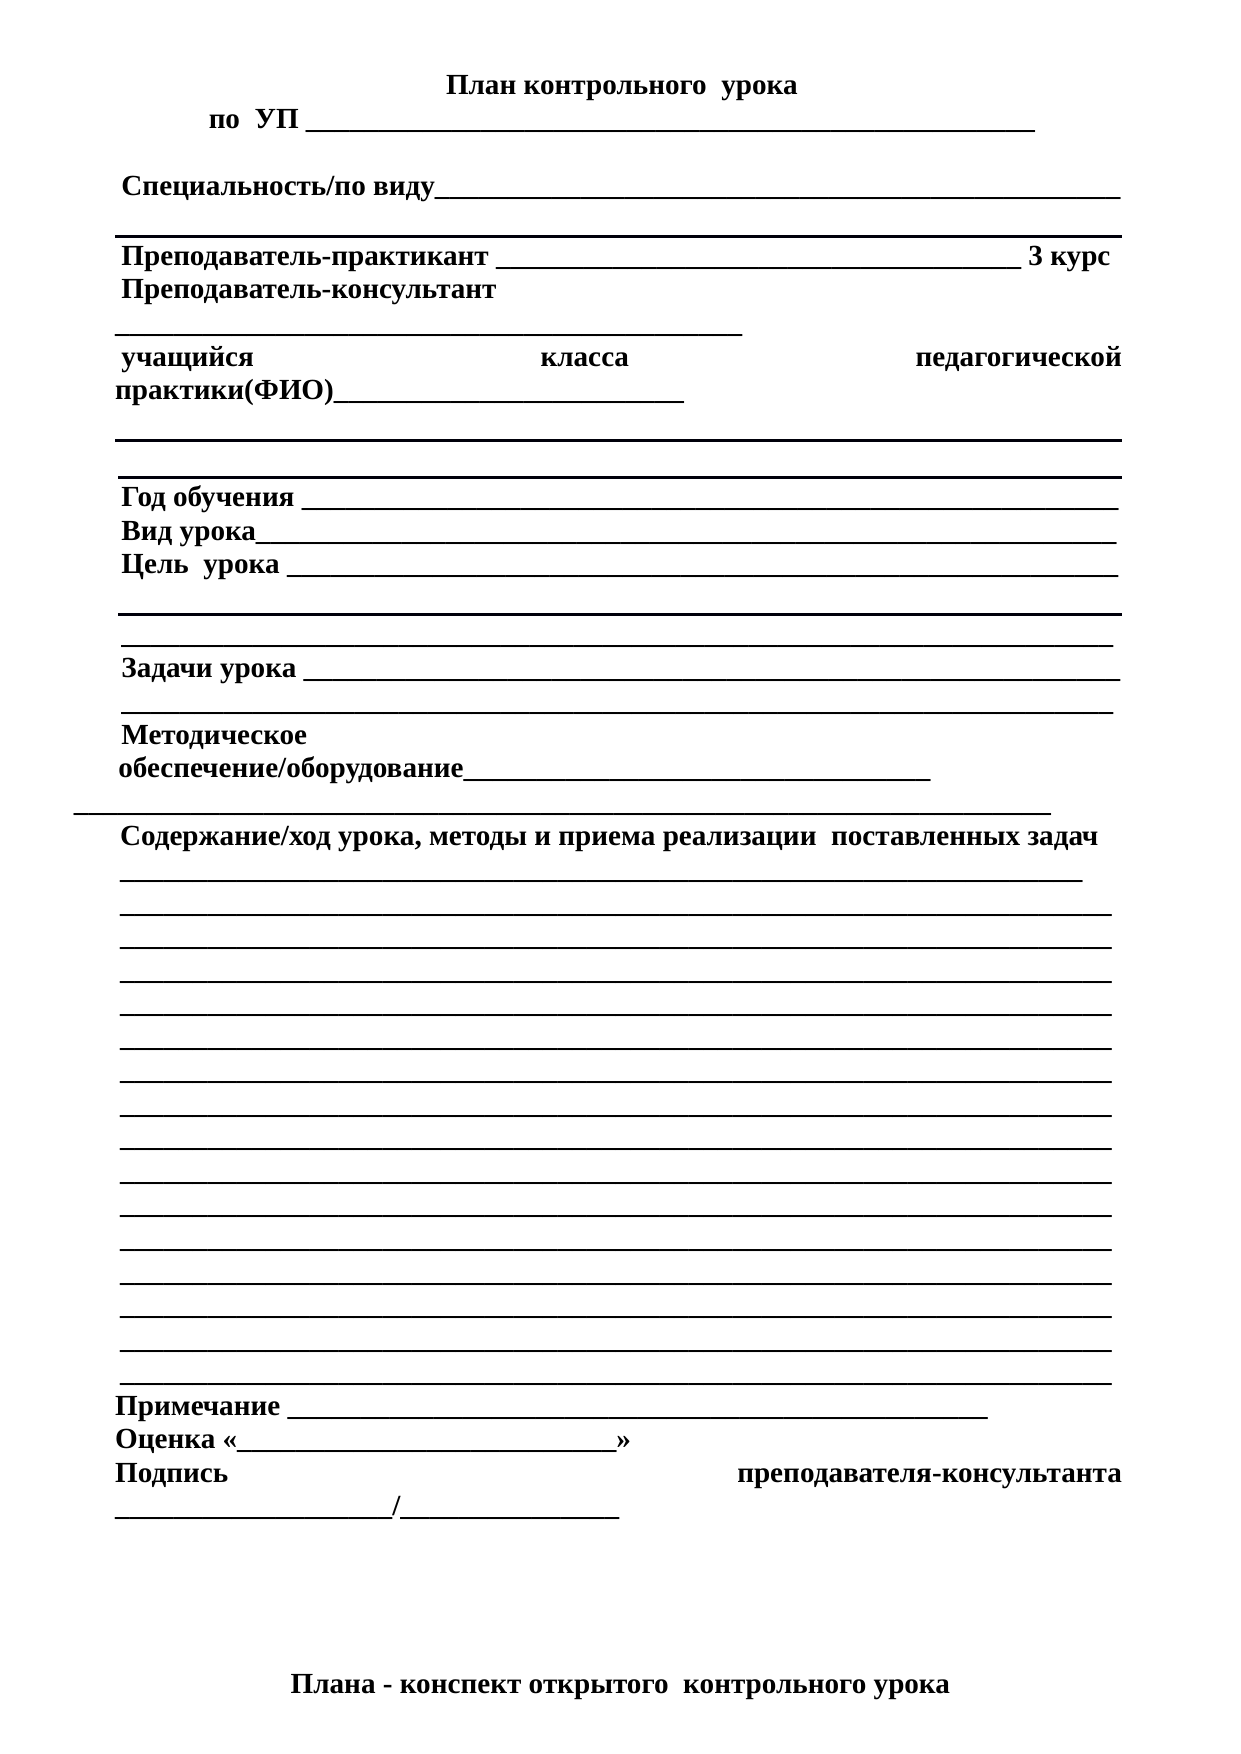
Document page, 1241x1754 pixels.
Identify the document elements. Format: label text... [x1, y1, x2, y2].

text Преподаватель-практикант ____________________________________ 3 курс [115, 238, 1122, 272]
text Цель урока _________________________________________________________ [118, 546, 1122, 580]
text ____________________________________________________________________ [120, 1321, 1122, 1354]
text ____________________________________________________________________ [120, 918, 1122, 952]
text Задачи урока ________________________________________________________ [118, 650, 1122, 683]
text ____________________________________________________________________ [120, 1086, 1122, 1119]
text План контрольного урока [115, 67, 1122, 101]
text учащийся класса педагогической практики(ФИО)________________________ [115, 339, 1122, 406]
text ____________________________________________________________________ [120, 1220, 1122, 1254]
text ____________________________________________________________________ [120, 952, 1122, 985]
text ____________________________________________________________________ [120, 1287, 1122, 1321]
text ____________________________________________________________________ [120, 1254, 1122, 1287]
text ____________________________________________________________________ [118, 616, 1122, 650]
text Специальность/по виду_______________________________________________ [115, 168, 1122, 201]
text ____________________________________________________________________ [120, 1187, 1122, 1220]
text ____________________________________________________________________ [120, 1119, 1122, 1153]
text ____________________________________________________________________ [120, 1052, 1122, 1086]
text Примечание ________________________________________________ [115, 1388, 1122, 1421]
text ___________________________________________________________________ [74, 784, 1122, 818]
text ____________________________________________________________________ [120, 1153, 1122, 1187]
text ____________________________________________________________________ [120, 1019, 1122, 1052]
text Оценка «__________________________» [115, 1421, 1122, 1455]
text Плана - конспект открытого контрольного урока [118, 1666, 1122, 1699]
text Содержание/ход урока, методы и приема реализации поставленных задач [120, 818, 1122, 851]
text __________________________________________________________________ [120, 851, 1122, 885]
text Подпись преподавателя-консультанта ___________________/_______________ [115, 1455, 1122, 1522]
text ____________________________________________________________________ [118, 683, 1122, 717]
text Год обучения ________________________________________________________ [118, 479, 1122, 513]
text Преподаватель-консультант ___________________________________________ [115, 272, 1122, 339]
text Методическое обеспечение/оборудование________________________________ [118, 717, 1122, 784]
text Вид урока___________________________________________________________ [118, 513, 1122, 546]
text по УП __________________________________________________ [115, 101, 1122, 134]
text ____________________________________________________________________ [120, 985, 1122, 1019]
text ____________________________________________________________________ [120, 1354, 1122, 1388]
text ____________________________________________________________________ [120, 885, 1122, 918]
